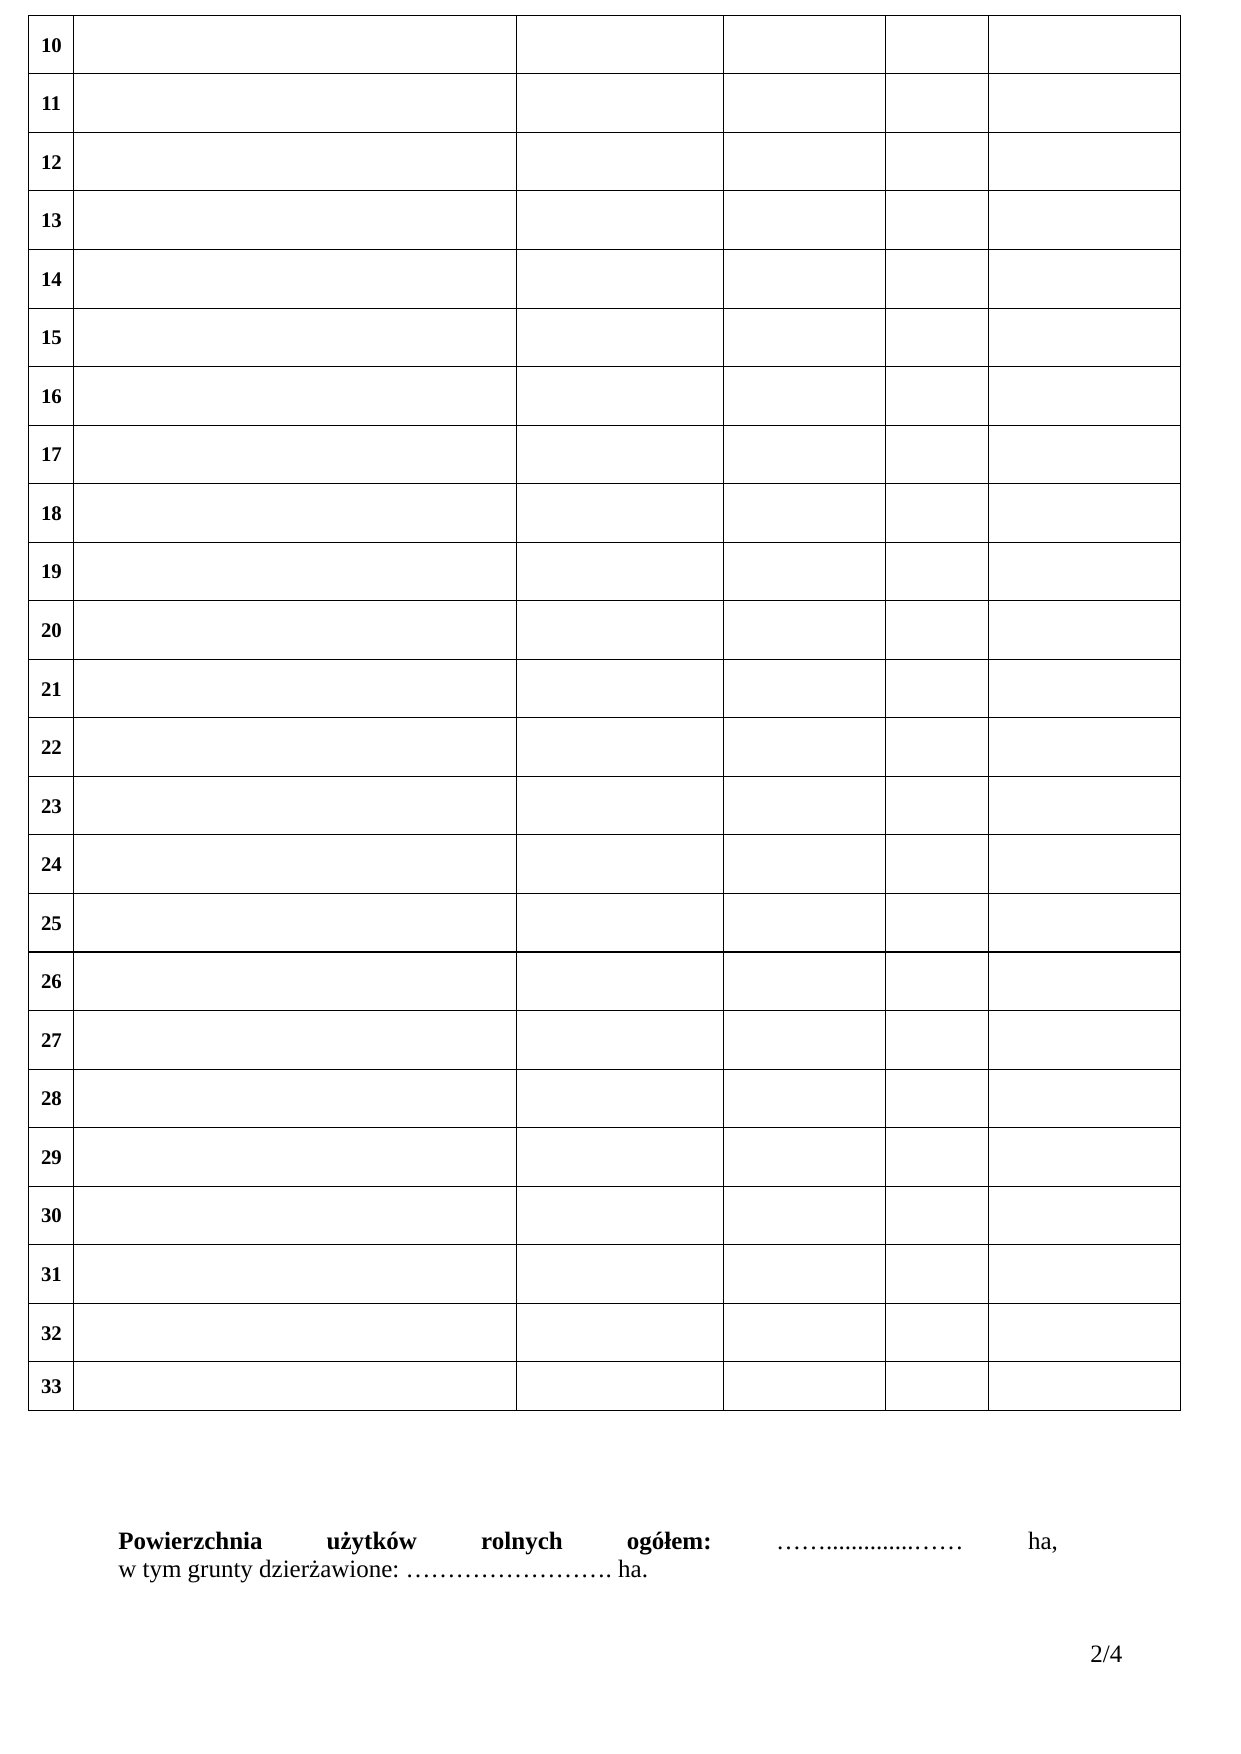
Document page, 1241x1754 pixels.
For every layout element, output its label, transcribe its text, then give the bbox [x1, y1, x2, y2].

table_cell [724, 1128, 885, 1186]
table_cell [886, 953, 988, 1010]
table_cell [74, 543, 516, 600]
table_cell [886, 250, 988, 307]
table_cell [989, 1362, 1180, 1410]
table_cell [724, 1187, 885, 1244]
table_cell [989, 601, 1180, 659]
table_cell [74, 660, 516, 717]
text Powierzchnia użytków rolnych ogółem: ……..............…… ha, w tym grunty dzierżawione: ……………………. ha. [118, 1526, 1122, 1583]
table_cell [74, 777, 516, 834]
table_cell [886, 835, 988, 893]
table_cell [517, 426, 723, 483]
table_cell [517, 191, 723, 249]
table_cell [886, 309, 988, 366]
table_cell [724, 133, 885, 190]
table_cell 21 [29, 660, 73, 717]
table_cell [74, 16, 516, 73]
table_cell 33 [29, 1362, 73, 1410]
table_cell [724, 835, 885, 893]
table_cell [517, 1128, 723, 1186]
table_cell [74, 367, 516, 424]
table_cell [724, 953, 885, 1010]
table_cell 16 [29, 367, 73, 424]
table_cell [74, 1304, 516, 1361]
table_cell [724, 309, 885, 366]
table_cell [989, 309, 1180, 366]
table_cell 11 [29, 74, 73, 132]
table_cell [74, 1070, 516, 1127]
table_cell 20 [29, 601, 73, 659]
table_cell [886, 1304, 988, 1361]
table_cell [989, 191, 1180, 249]
table_cell [517, 894, 723, 951]
table_cell [724, 718, 885, 776]
table_cell [724, 894, 885, 951]
table_cell [74, 74, 516, 132]
table_cell 27 [29, 1011, 73, 1068]
table_cell [74, 1011, 516, 1068]
table_cell [517, 484, 723, 542]
table_cell [989, 1187, 1180, 1244]
table_cell [886, 426, 988, 483]
table_cell [724, 250, 885, 307]
table_cell [989, 426, 1180, 483]
table_cell [517, 777, 723, 834]
table_cell [989, 543, 1180, 600]
table_cell [517, 835, 723, 893]
table_cell [74, 309, 516, 366]
table_cell [74, 484, 516, 542]
table_cell [989, 1070, 1180, 1127]
table_cell [724, 74, 885, 132]
table_cell [989, 74, 1180, 132]
table_cell [886, 74, 988, 132]
table_cell [886, 191, 988, 249]
table_cell [989, 1128, 1180, 1186]
table_cell [886, 543, 988, 600]
table_cell 24 [29, 835, 73, 893]
table_cell [517, 250, 723, 307]
table_cell [886, 894, 988, 951]
table_cell [886, 1245, 988, 1303]
table_cell [989, 16, 1180, 73]
table_cell 14 [29, 250, 73, 307]
table_cell [989, 718, 1180, 776]
table_cell 18 [29, 484, 73, 542]
table_cell 32 [29, 1304, 73, 1361]
table_cell [989, 250, 1180, 307]
table_cell [886, 718, 988, 776]
table_cell [724, 16, 885, 73]
table_cell [989, 133, 1180, 190]
table_cell [724, 660, 885, 717]
table_cell [517, 660, 723, 717]
table_cell [886, 1011, 988, 1068]
table_cell [517, 601, 723, 659]
table_cell 17 [29, 426, 73, 483]
table_cell [989, 1304, 1180, 1361]
table_cell [74, 1128, 516, 1186]
table_cell [886, 1187, 988, 1244]
table_cell [724, 1245, 885, 1303]
table_cell [886, 484, 988, 542]
table_cell [74, 1362, 516, 1410]
table_cell [724, 1070, 885, 1127]
table_cell [989, 894, 1180, 951]
table_cell [74, 133, 516, 190]
table_cell [989, 953, 1180, 1010]
table_cell [724, 1362, 885, 1410]
table_cell [724, 777, 885, 834]
table_cell [989, 367, 1180, 424]
table_cell [724, 367, 885, 424]
table_cell [886, 660, 988, 717]
table_cell [517, 367, 723, 424]
table_cell [74, 191, 516, 249]
table_cell 13 [29, 191, 73, 249]
table_cell [74, 718, 516, 776]
table_cell [989, 484, 1180, 542]
table_cell 25 [29, 894, 73, 951]
table_cell 31 [29, 1245, 73, 1303]
table_cell [886, 16, 988, 73]
table_cell [724, 191, 885, 249]
table_cell [886, 133, 988, 190]
table_cell [724, 1011, 885, 1068]
table_cell [74, 953, 516, 1010]
table_cell 15 [29, 309, 73, 366]
table_cell [886, 367, 988, 424]
table_cell 28 [29, 1070, 73, 1127]
table_cell [74, 601, 516, 659]
table_cell [74, 894, 516, 951]
table_cell 22 [29, 718, 73, 776]
table_cell [517, 718, 723, 776]
table_cell [886, 601, 988, 659]
table_cell [517, 543, 723, 600]
table_cell [74, 250, 516, 307]
table_cell [886, 777, 988, 834]
table_cell [517, 74, 723, 132]
table_cell [74, 835, 516, 893]
table_cell [517, 309, 723, 366]
table_cell [724, 601, 885, 659]
table_cell [886, 1128, 988, 1186]
table_cell [517, 1362, 723, 1410]
table_cell [517, 1187, 723, 1244]
table_cell [74, 1245, 516, 1303]
table_cell 12 [29, 133, 73, 190]
table_cell [74, 426, 516, 483]
table_cell 29 [29, 1128, 73, 1186]
table_cell 23 [29, 777, 73, 834]
table_cell [724, 543, 885, 600]
table_cell [989, 835, 1180, 893]
table_cell [517, 1304, 723, 1361]
table_cell [517, 1011, 723, 1068]
table_cell [724, 484, 885, 542]
table_cell [886, 1362, 988, 1410]
table_cell [989, 777, 1180, 834]
table_cell [989, 1011, 1180, 1068]
table_cell [989, 1245, 1180, 1303]
table_cell 10 [29, 16, 73, 73]
table_cell 19 [29, 543, 73, 600]
table_cell [724, 426, 885, 483]
table_cell [74, 1187, 516, 1244]
table_cell [724, 1304, 885, 1361]
table_cell [517, 953, 723, 1010]
table_cell [517, 16, 723, 73]
table_cell [517, 133, 723, 190]
table_cell [989, 660, 1180, 717]
table_cell [517, 1070, 723, 1127]
table_cell [517, 1245, 723, 1303]
table_cell 26 [29, 953, 73, 1010]
table_cell [886, 1070, 988, 1127]
table_cell 30 [29, 1187, 73, 1244]
